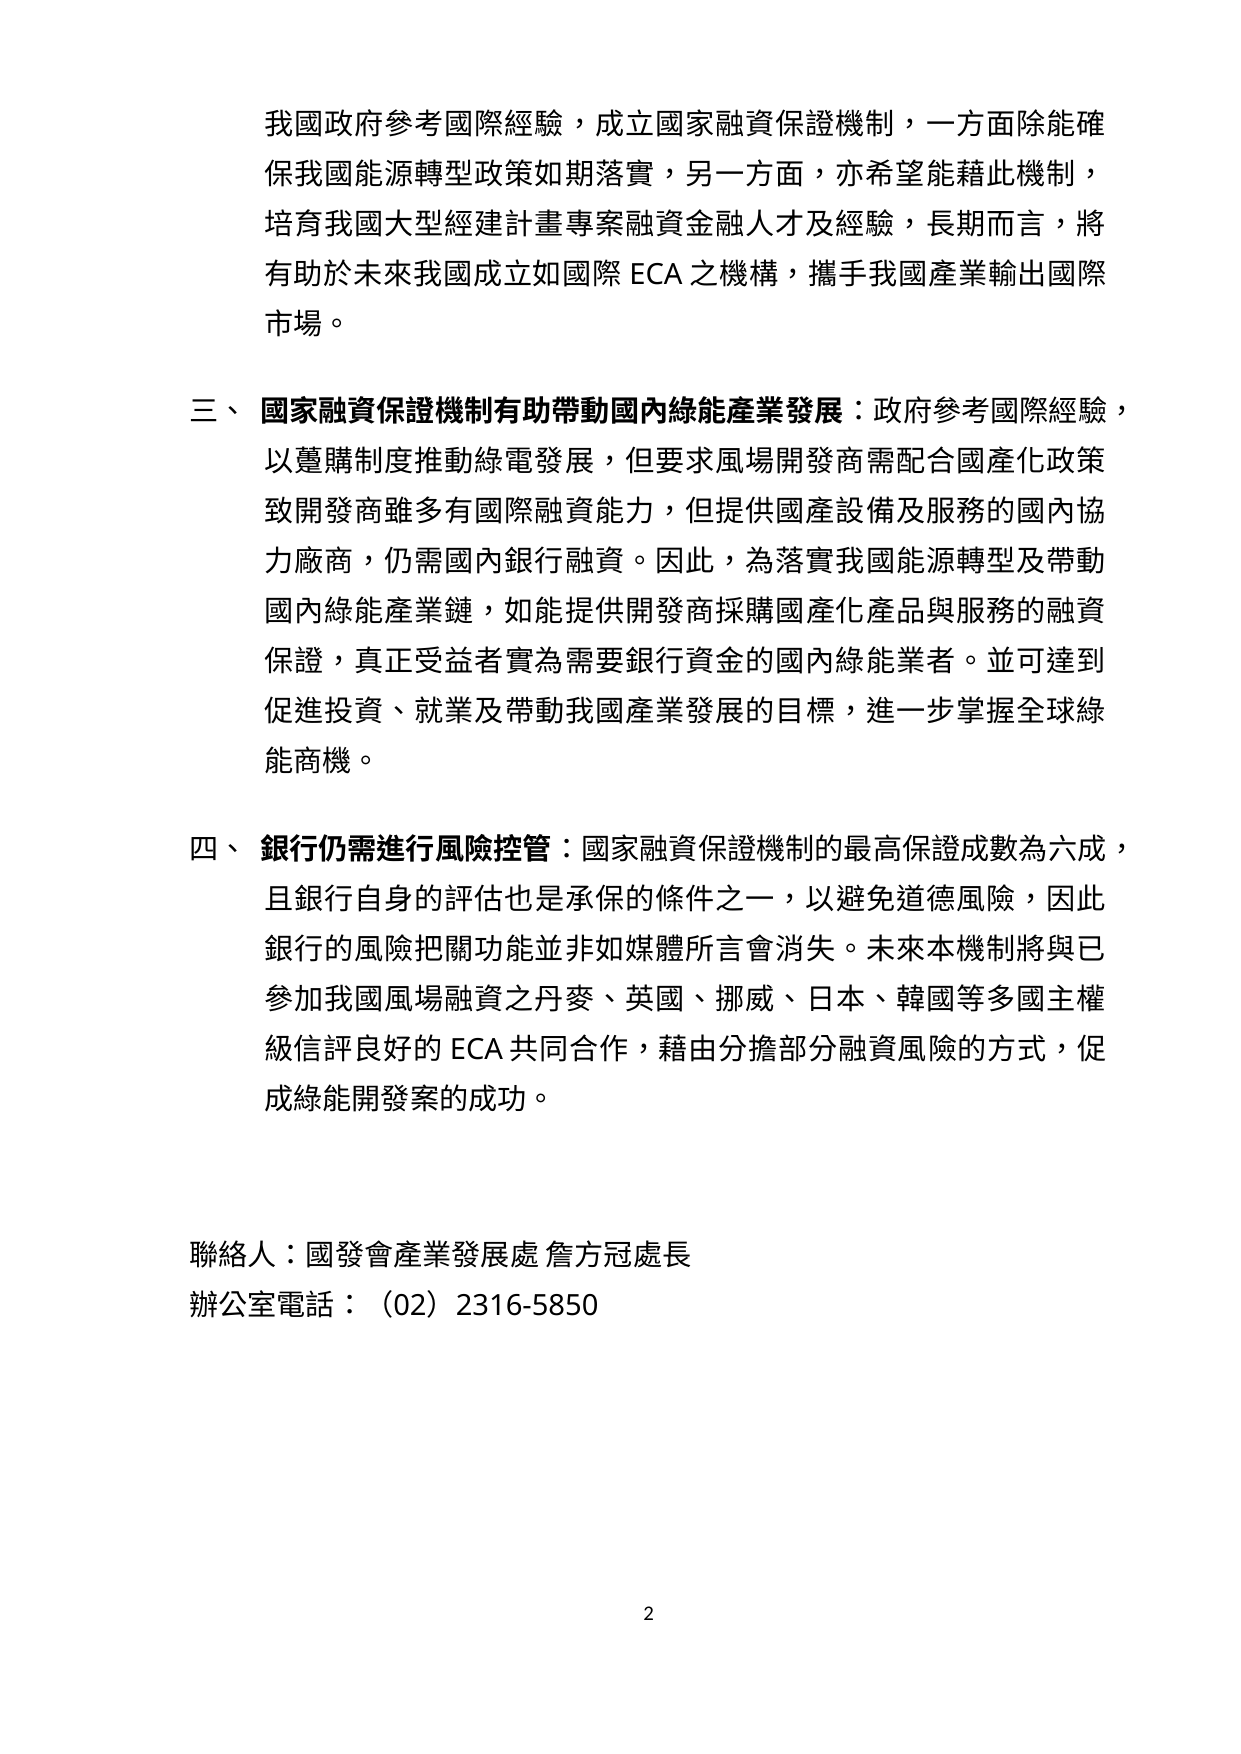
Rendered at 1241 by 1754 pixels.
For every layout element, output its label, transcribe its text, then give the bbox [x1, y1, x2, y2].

list 銀行仍需進行風險控管：國家融資保證機制的最高保證成數為六成，且銀行自身的評估也是承保的條件之一，以避免道德風險，因此銀行的風險把關功能並非如媒體所言會消失。未來本機制將與已參加我國風場融資之丹麥、英國、挪威、日本、韓國等多國主權級信評良好的ECA共同合作，藉由分擔部分融資風險的方式，促成綠能開發案的成功。 [189, 819, 1107, 1119]
text 聯絡人：國發會產業發展處 詹方冠處長 [189, 1225, 1107, 1275]
list 國家融資保證機制有助帶動國內綠能產業發展：政府參考國際經驗，以躉購制度推動綠電發展，但要求風場開發商需配合國產化政策，致開發商雖多有國際融資能力，但提供國產設備及服務的國內協力廠商，仍需國內銀行融資。因此，為落實我國能源轉型及帶動國內綠能產業鏈，如能提供開發商採購國產化產品與服務的融資保證，真正受益者實為需要銀行資金的國內綠能業者。並可達到促進投資、就業及帶動我國產業發展的目標，進一步掌握全球綠能商機。 [189, 382, 1107, 782]
text 我國政府參考國際經驗，成立國家融資保證機制，一方面除能確保我國能源轉型政策如期落實，另一方面，亦希望能藉此機制，培育我國大型經建計畫專案融資金融人才及經驗，長期而言，將有助於未來我國成立如國際ECA之機構，攜手我國產業輸出國際市場。 [264, 94, 1107, 344]
text 辦公室電話：（02）2316-5850 [189, 1275, 1107, 1325]
